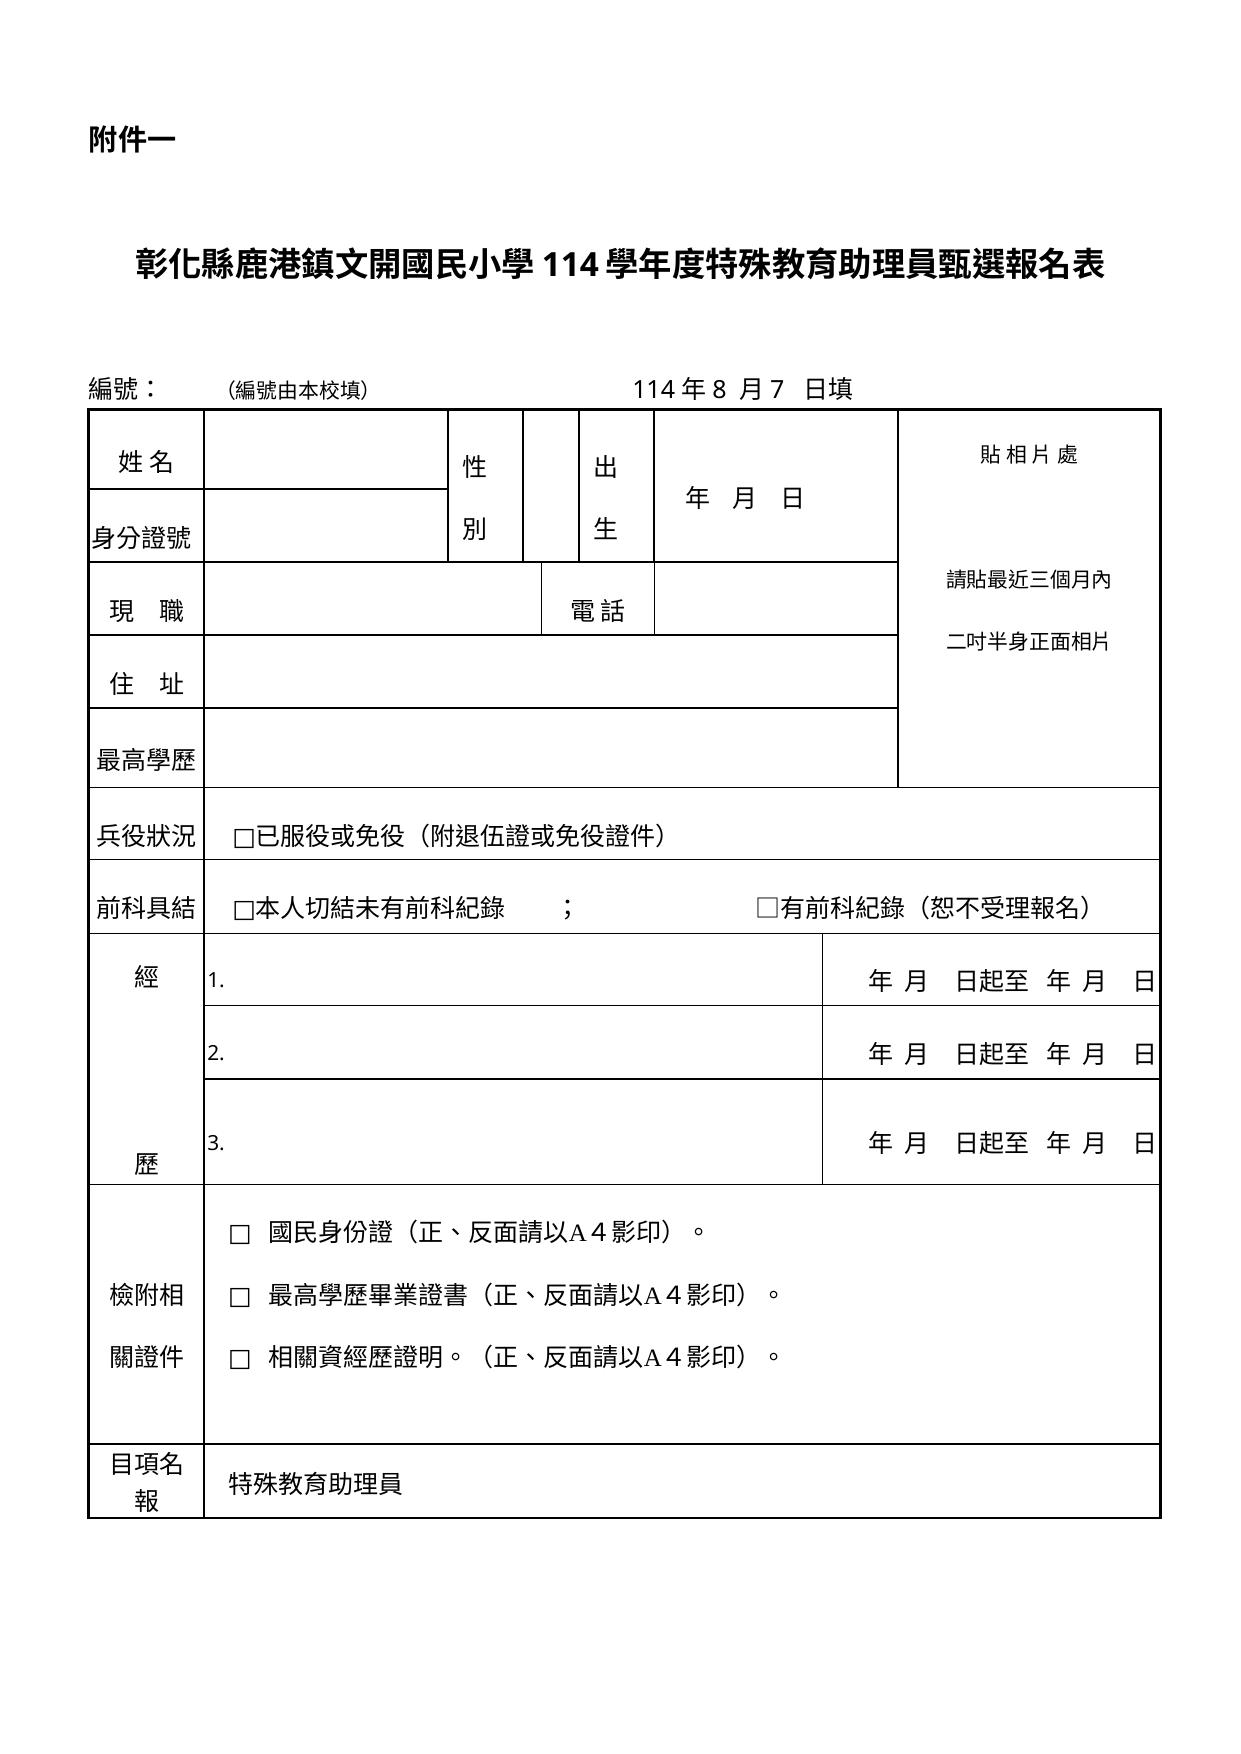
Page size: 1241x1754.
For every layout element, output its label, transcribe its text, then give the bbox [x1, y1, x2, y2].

table_cell 檢附相關證件 [90, 1185, 203, 1443]
table_cell □已服役或免役（附退伍證或免役證件） [205, 788, 1159, 859]
table_header 出生 [580, 411, 653, 561]
table_header 姓 名 [90, 411, 203, 488]
table_cell [205, 563, 541, 634]
table_header [205, 411, 447, 488]
table_cell [205, 636, 897, 707]
text 編號： （編號由本校填） 114 年 8 月 7 日填 [89, 346, 1152, 408]
text 附件一 [89, 96, 1152, 158]
table_cell 1. [205, 934, 822, 1005]
table_cell [205, 490, 447, 561]
table_cell 年 月 日起至 年 月 日 [823, 1080, 1159, 1183]
table_header 性別 [449, 411, 522, 561]
table_cell 特殊教育助理員 [205, 1445, 1159, 1517]
table_header [524, 411, 578, 561]
table_cell 年 月 日起至 年 月 日 [823, 1006, 1159, 1078]
table_cell 前科具結 [90, 860, 203, 932]
table_header 貼 相 片 處 請貼最近三個月內 二吋半身正面相片 [899, 411, 1159, 786]
table_header 年 月 日 [655, 411, 897, 561]
table_cell 2. [205, 1006, 822, 1078]
text 彰化縣鹿港鎮文開國民小學114學年度特殊教育助理員甄選報名表 [89, 221, 1152, 283]
table_cell [655, 563, 897, 634]
table_cell 電 話 [542, 563, 654, 634]
table_cell [205, 709, 897, 786]
table_cell 兵役狀況 [90, 788, 203, 859]
table_cell 目項名報 [90, 1445, 203, 1517]
table_cell 最高學歷 [90, 709, 203, 786]
table_cell 身分證號 [90, 490, 203, 561]
table_cell 住 址 [90, 636, 203, 707]
table_cell 年 月 日起至 年 月 日 [823, 934, 1159, 1005]
table_cell 現 職 [90, 563, 203, 634]
table_cell 經 歷 [90, 934, 203, 1183]
table_cell 國民身份證（正、反面請以A４影印）。 最高學歷畢業證書（正、反面請以A４影印）。 相關資經歷證明。（正、反面請以A４影印）。 [205, 1185, 1159, 1443]
table_cell 3. [205, 1080, 822, 1183]
table_cell □本人切結未有前科紀錄 ； □有前科紀錄（恕不受理報名） [205, 860, 1159, 932]
